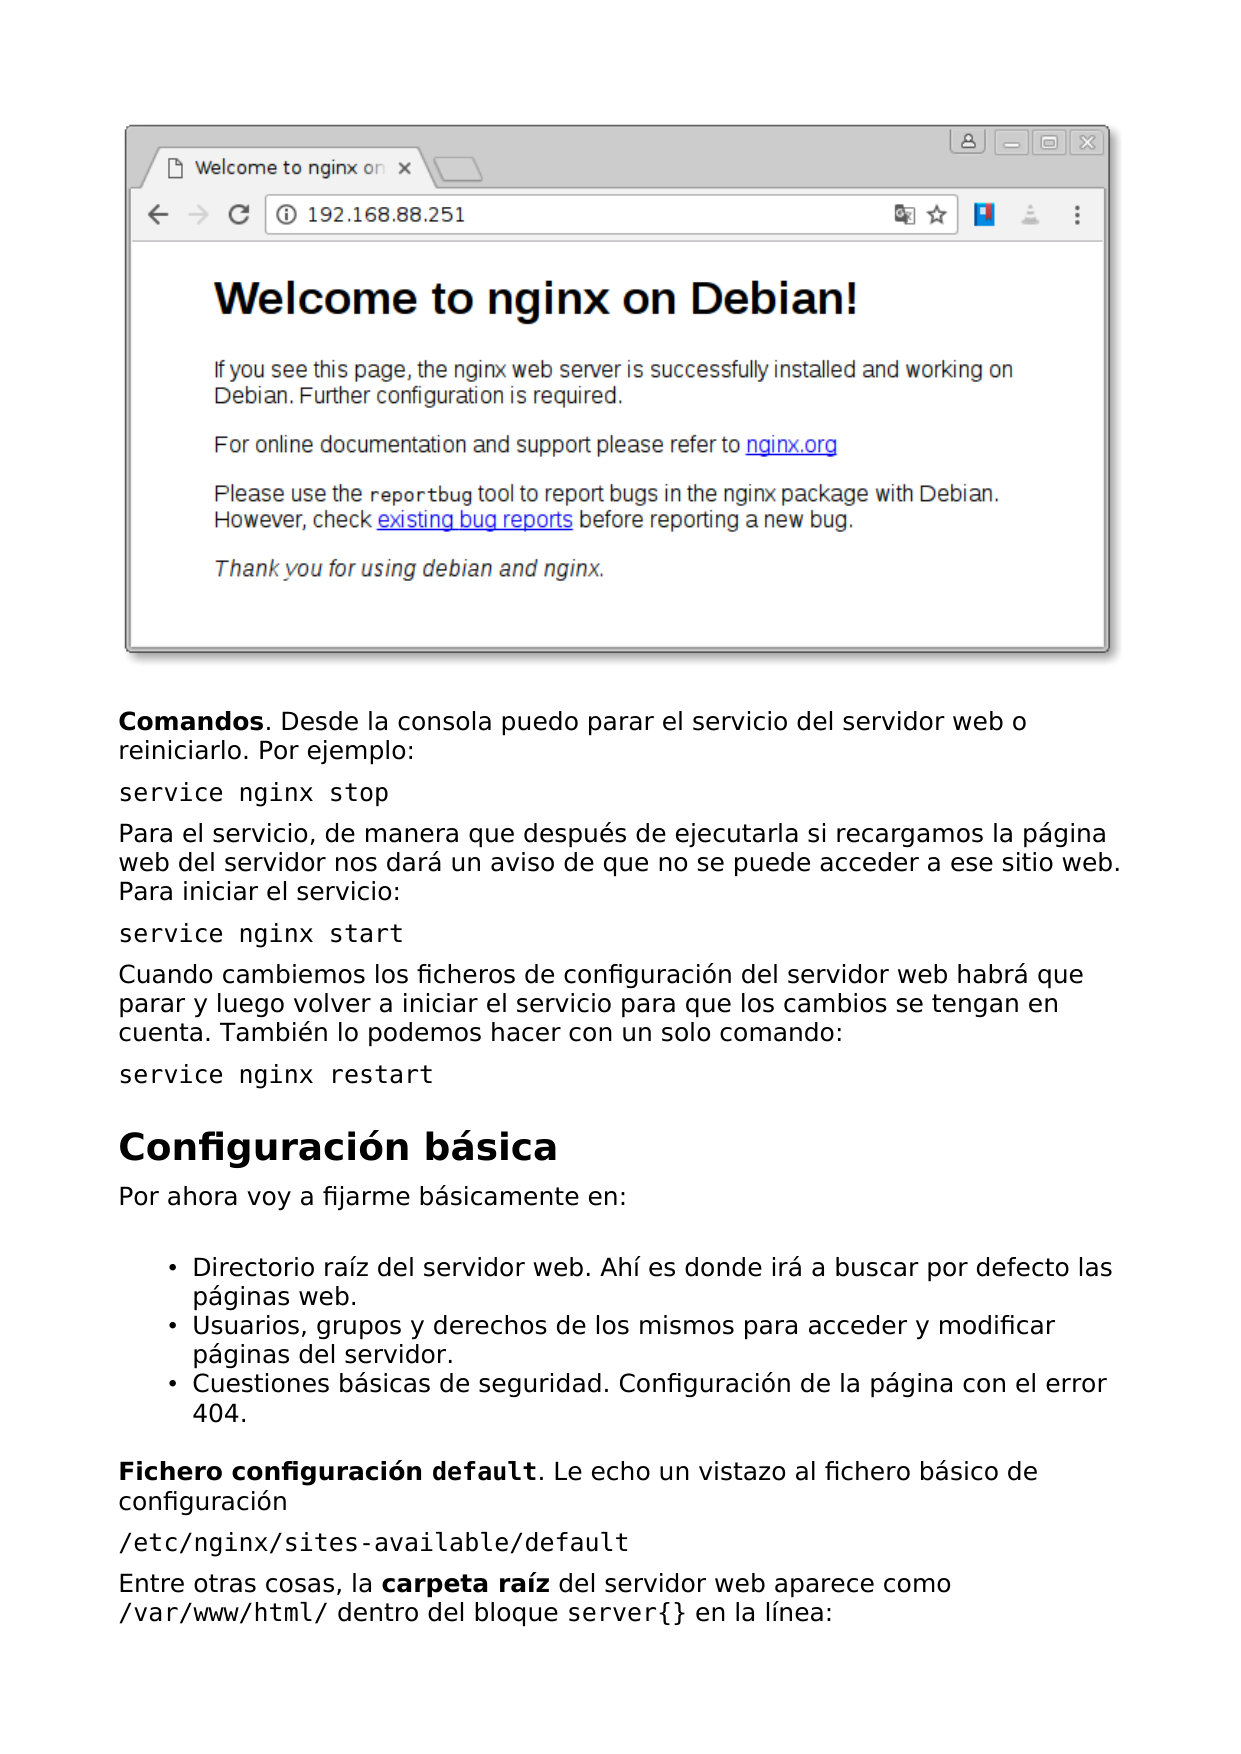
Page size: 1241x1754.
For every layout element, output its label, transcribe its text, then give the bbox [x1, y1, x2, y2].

text service nginx restart [118, 1060, 1122, 1089]
text /etc/nginx/sites-available/default [118, 1528, 1122, 1557]
text Entre otras cosas, la carpeta raíz del servidor web aparece como /var/www/html/ dentro del bloque server{} en la línea: [118, 1569, 1122, 1628]
subtitle Configuración básica [118, 1126, 1122, 1169]
text service nginx stop [118, 778, 1122, 807]
list Directorio raíz del servidor web. Ahí es donde irá a buscar por defecto las páginas web. [177, 1253, 1122, 1311]
text Comandos. Desde la consola puedo parar el servicio del servidor web o reiniciarlo. Por ejemplo: [118, 707, 1122, 765]
text service nginx start [118, 919, 1122, 948]
list Usuarios, grupos y derechos de los mismos para acceder y modificar páginas del servidor. [177, 1311, 1122, 1370]
text Para el servicio, de manera que después de ejecutarla si recargamos la página web del servidor nos dará un aviso de que no se puede acceder a ese sitio web. Para iniciar el servicio: [118, 819, 1122, 906]
picture [118, 118, 1123, 666]
text Fichero configuración default. Le echo un vistazo al fichero básico de configuración [118, 1457, 1122, 1516]
text Cuando cambiemos los ficheros de configuración del servidor web habrá que parar y luego volver a iniciar el servicio para que los cambios se tengan en cuenta. También lo podemos hacer con un solo comando: [118, 960, 1122, 1047]
list Cuestiones básicas de seguridad. Configuración de la página con el error 404. [177, 1370, 1122, 1428]
text Por ahora voy a fijarme básicamente en: [118, 1182, 1122, 1211]
